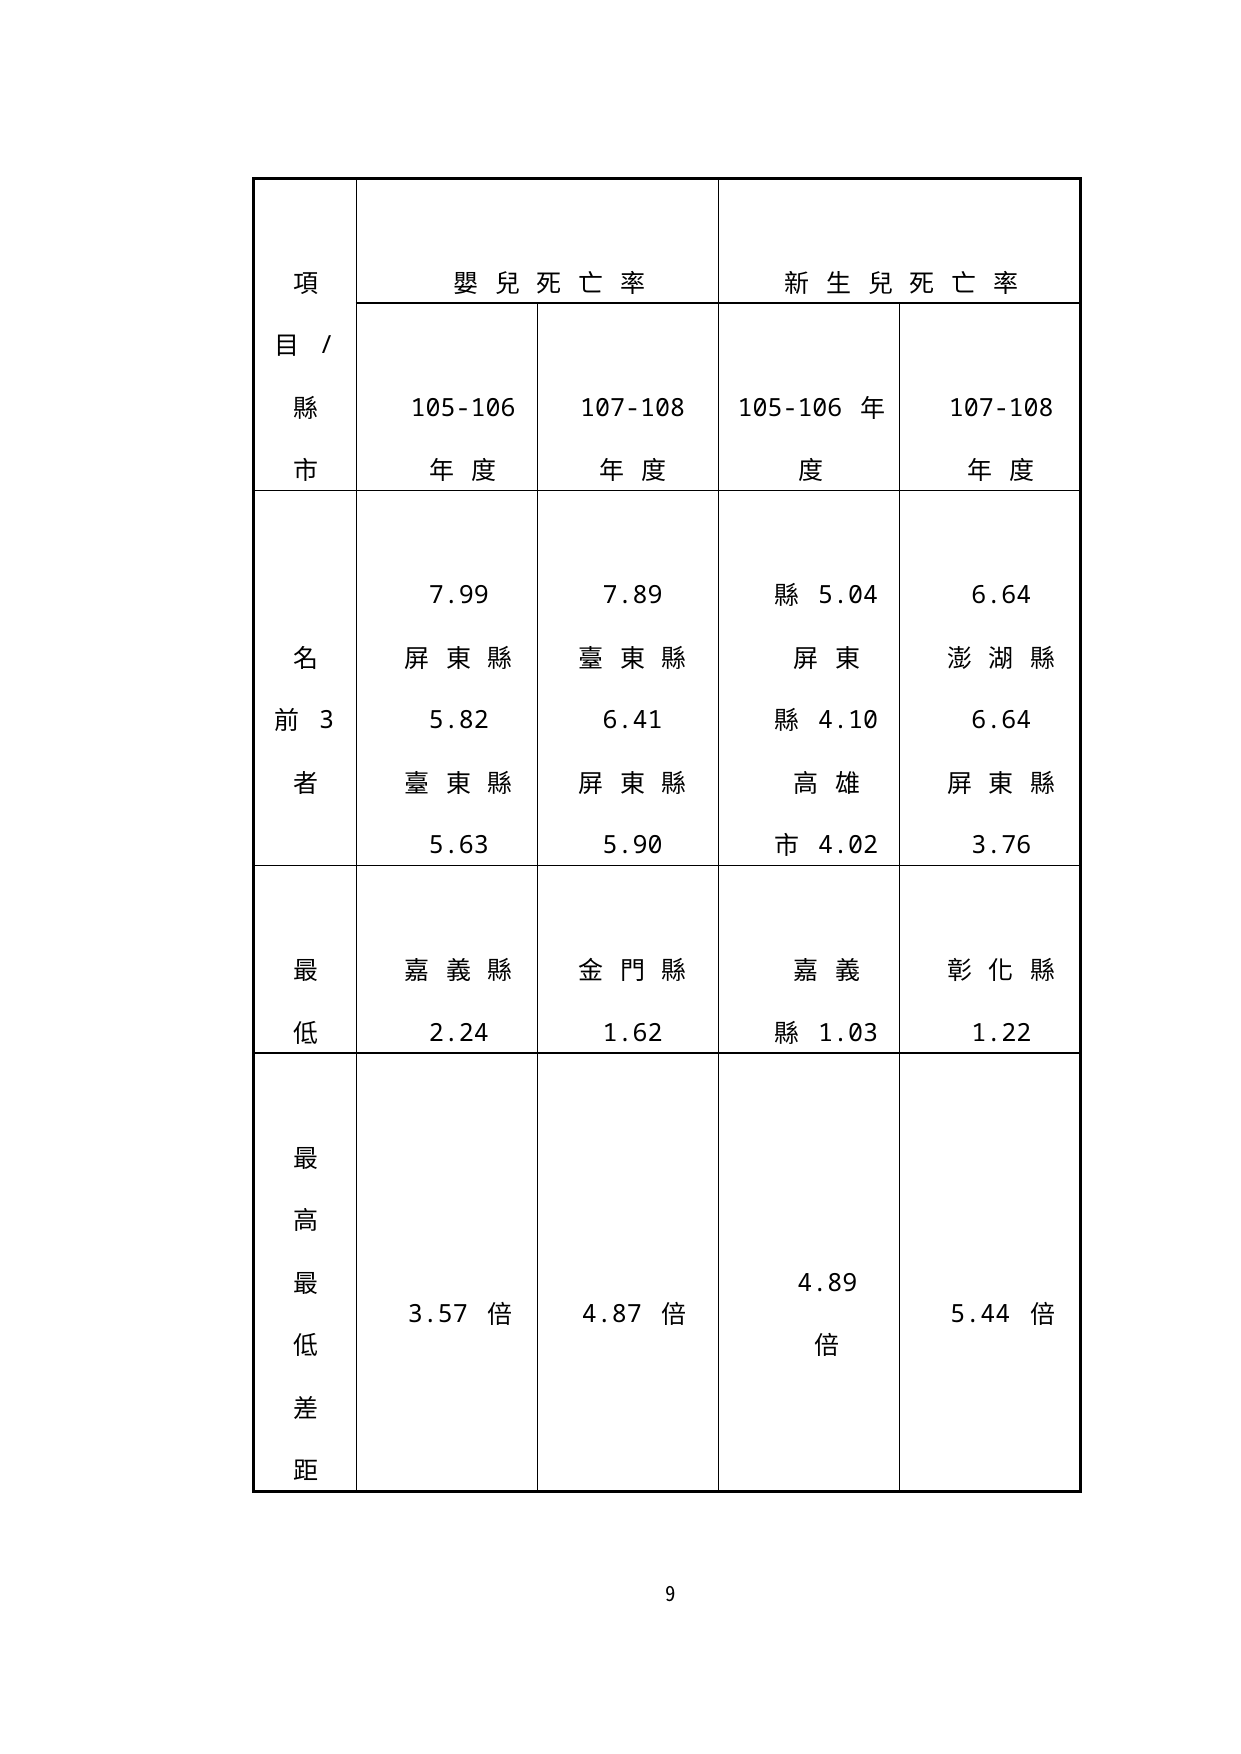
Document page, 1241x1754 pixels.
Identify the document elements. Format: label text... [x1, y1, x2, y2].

table_cell 最低 [255, 866, 356, 1052]
table_cell 107-108年度 [538, 304, 718, 490]
table_cell 嘉義縣1.03 [719, 866, 899, 1052]
table_cell 名 前3者 [255, 491, 356, 865]
table_cell 3.57倍 [357, 1054, 537, 1490]
table_cell 7.99 屏東縣5.82 臺東縣5.63 [357, 491, 537, 865]
table_cell 107-108年度 [900, 304, 1079, 490]
table_cell 105-106年度 [357, 304, 537, 490]
table_header 項目/縣市別 [255, 180, 356, 490]
table_cell 金門縣1.62 [538, 866, 718, 1052]
table_cell 嘉義縣2.24 [357, 866, 537, 1052]
table_cell 4.87倍 [538, 1054, 718, 1490]
table_cell 4.89倍 [719, 1054, 899, 1490]
table_cell 7.89 臺東縣6.41 屏東縣5.90 [538, 491, 718, 865]
table_cell 彰化縣1.22 [900, 866, 1079, 1052]
table_cell 5.44倍 [900, 1054, 1079, 1490]
table_cell 最高最低差距 [255, 1054, 356, 1490]
table_cell 6.64 澎湖縣6.64 屏東縣3.76 [900, 491, 1079, 865]
table_header 嬰兒死亡率 [357, 180, 718, 302]
table_cell 縣5.04 屏東縣4.10 高雄市4.02 [719, 491, 899, 865]
table_header 新生兒死亡率 [719, 180, 1079, 302]
table_cell 105-106年度 [719, 304, 899, 490]
